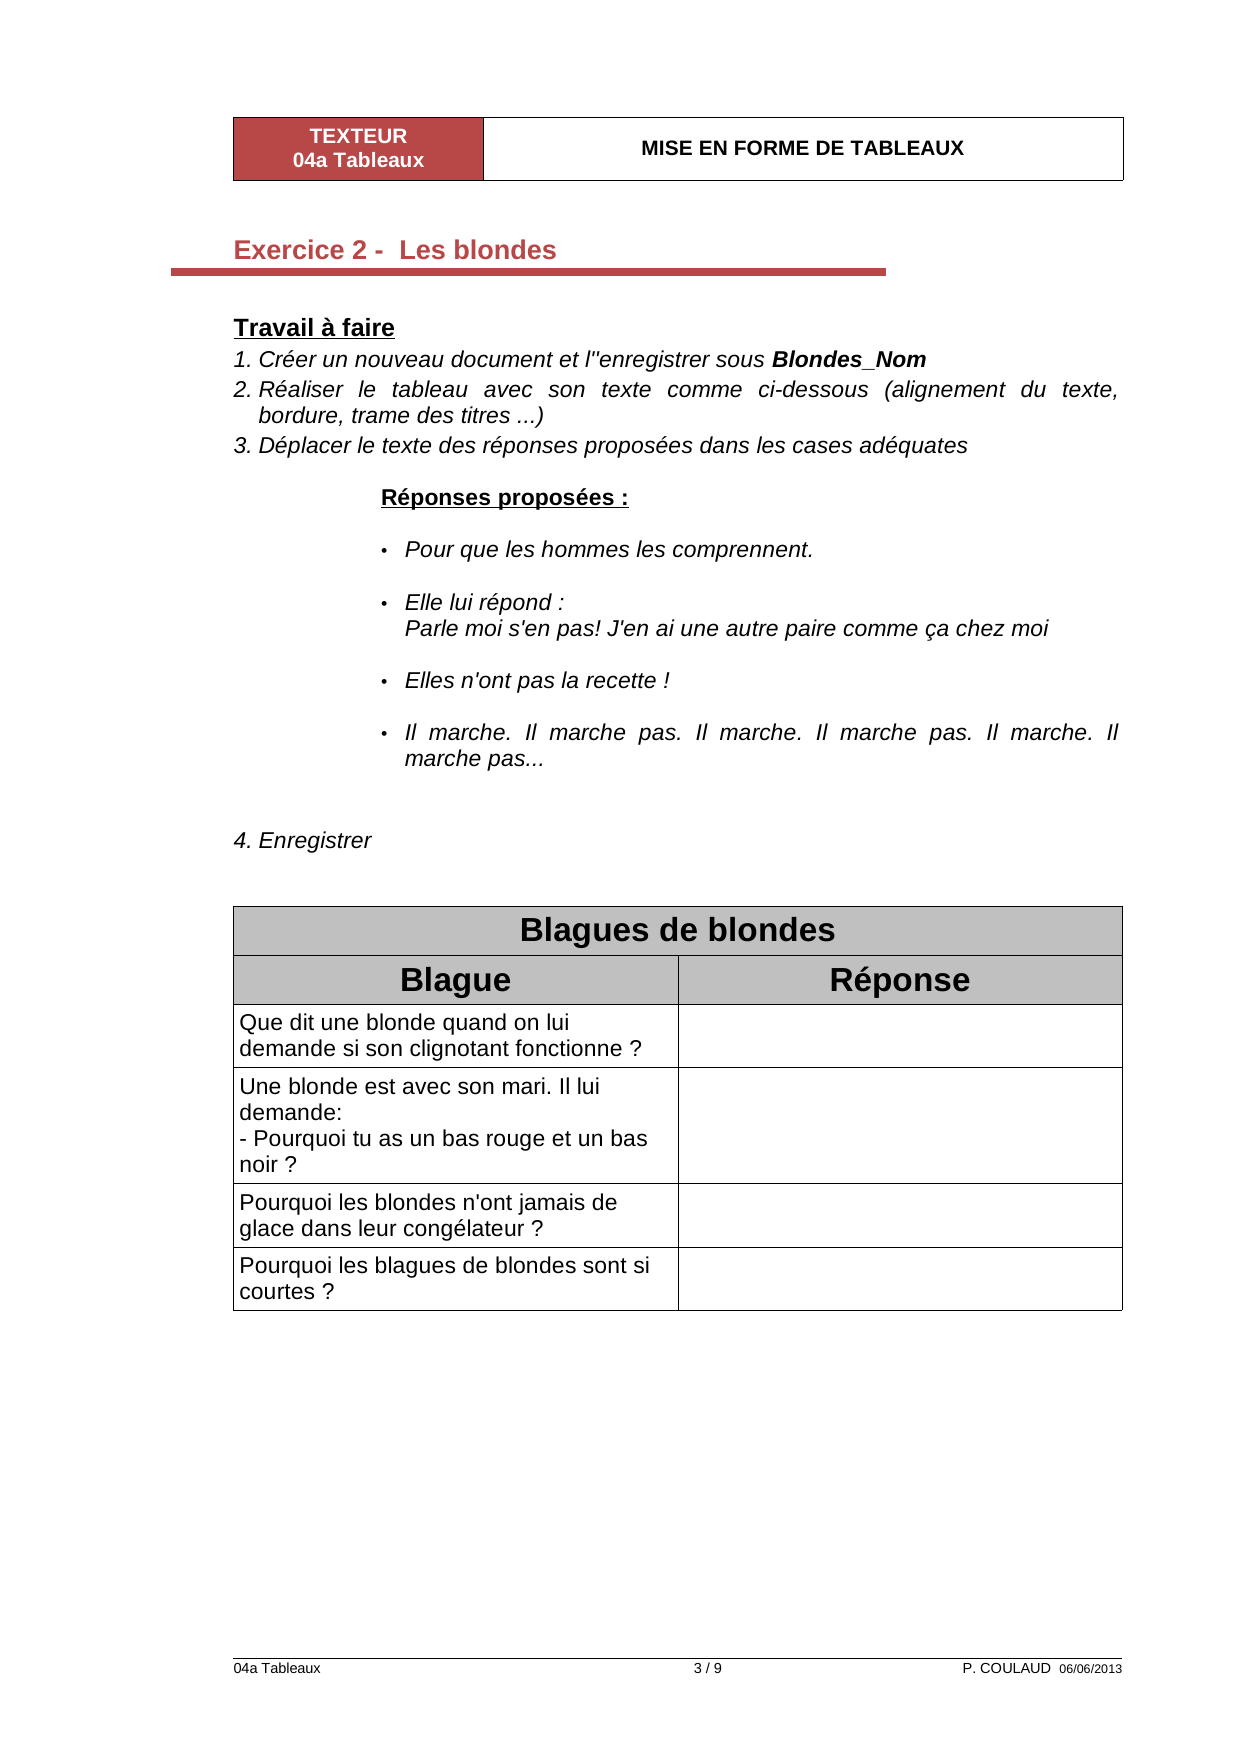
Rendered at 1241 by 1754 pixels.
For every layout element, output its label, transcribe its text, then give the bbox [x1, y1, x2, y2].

table_cell [679, 1184, 1122, 1247]
list Réaliser le tableau avec son texte comme ci-dessous (alignement du texte, bordure, trame des titres ...) [233, 376, 1122, 428]
table_cell [679, 1248, 1122, 1310]
list Elles n'ont pas la recette ! [381, 667, 1122, 719]
subtitle Les blondes [171, 232, 886, 268]
list Créer un nouveau document et l''enregistrer sous Blondes_Nom [233, 346, 1122, 372]
list Pour que les hommes les comprennent. [381, 537, 1122, 589]
list Il marche. Il marche pas. Il marche. Il marche pas. Il marche. Il marche pas... [381, 719, 1122, 797]
list Elle lui répond : Parle moi s'en pas! J'en ai une autre paire comme ça chez moi [381, 589, 1122, 667]
table_header Mise en forme de tableaux [484, 118, 1123, 180]
table_cell [679, 1068, 1122, 1183]
table_cell Réponse [679, 956, 1122, 1004]
subtitle Travail à faire [233, 314, 1122, 342]
table_cell Que dit une blonde quand on lui demande si son clignotant fonctionne ? [234, 1005, 678, 1067]
text Réponses proposées : [381, 485, 1122, 511]
table_header Blagues de blondes [234, 907, 1122, 955]
table_cell Blague [234, 956, 678, 1004]
table_cell Pourquoi les blondes n'ont jamais de glace dans leur congélateur ? [234, 1184, 678, 1247]
table_cell Une blonde est avec son mari. Il lui demande: - Pourquoi tu as un bas rouge et un bas noir ? [234, 1068, 678, 1183]
table_cell [679, 1005, 1122, 1067]
table_cell Pourquoi les blagues de blondes sont si courtes ? [234, 1248, 678, 1310]
list Enregistrer [233, 827, 1122, 853]
list Déplacer le texte des réponses proposées dans les cases adéquates [233, 433, 1122, 459]
